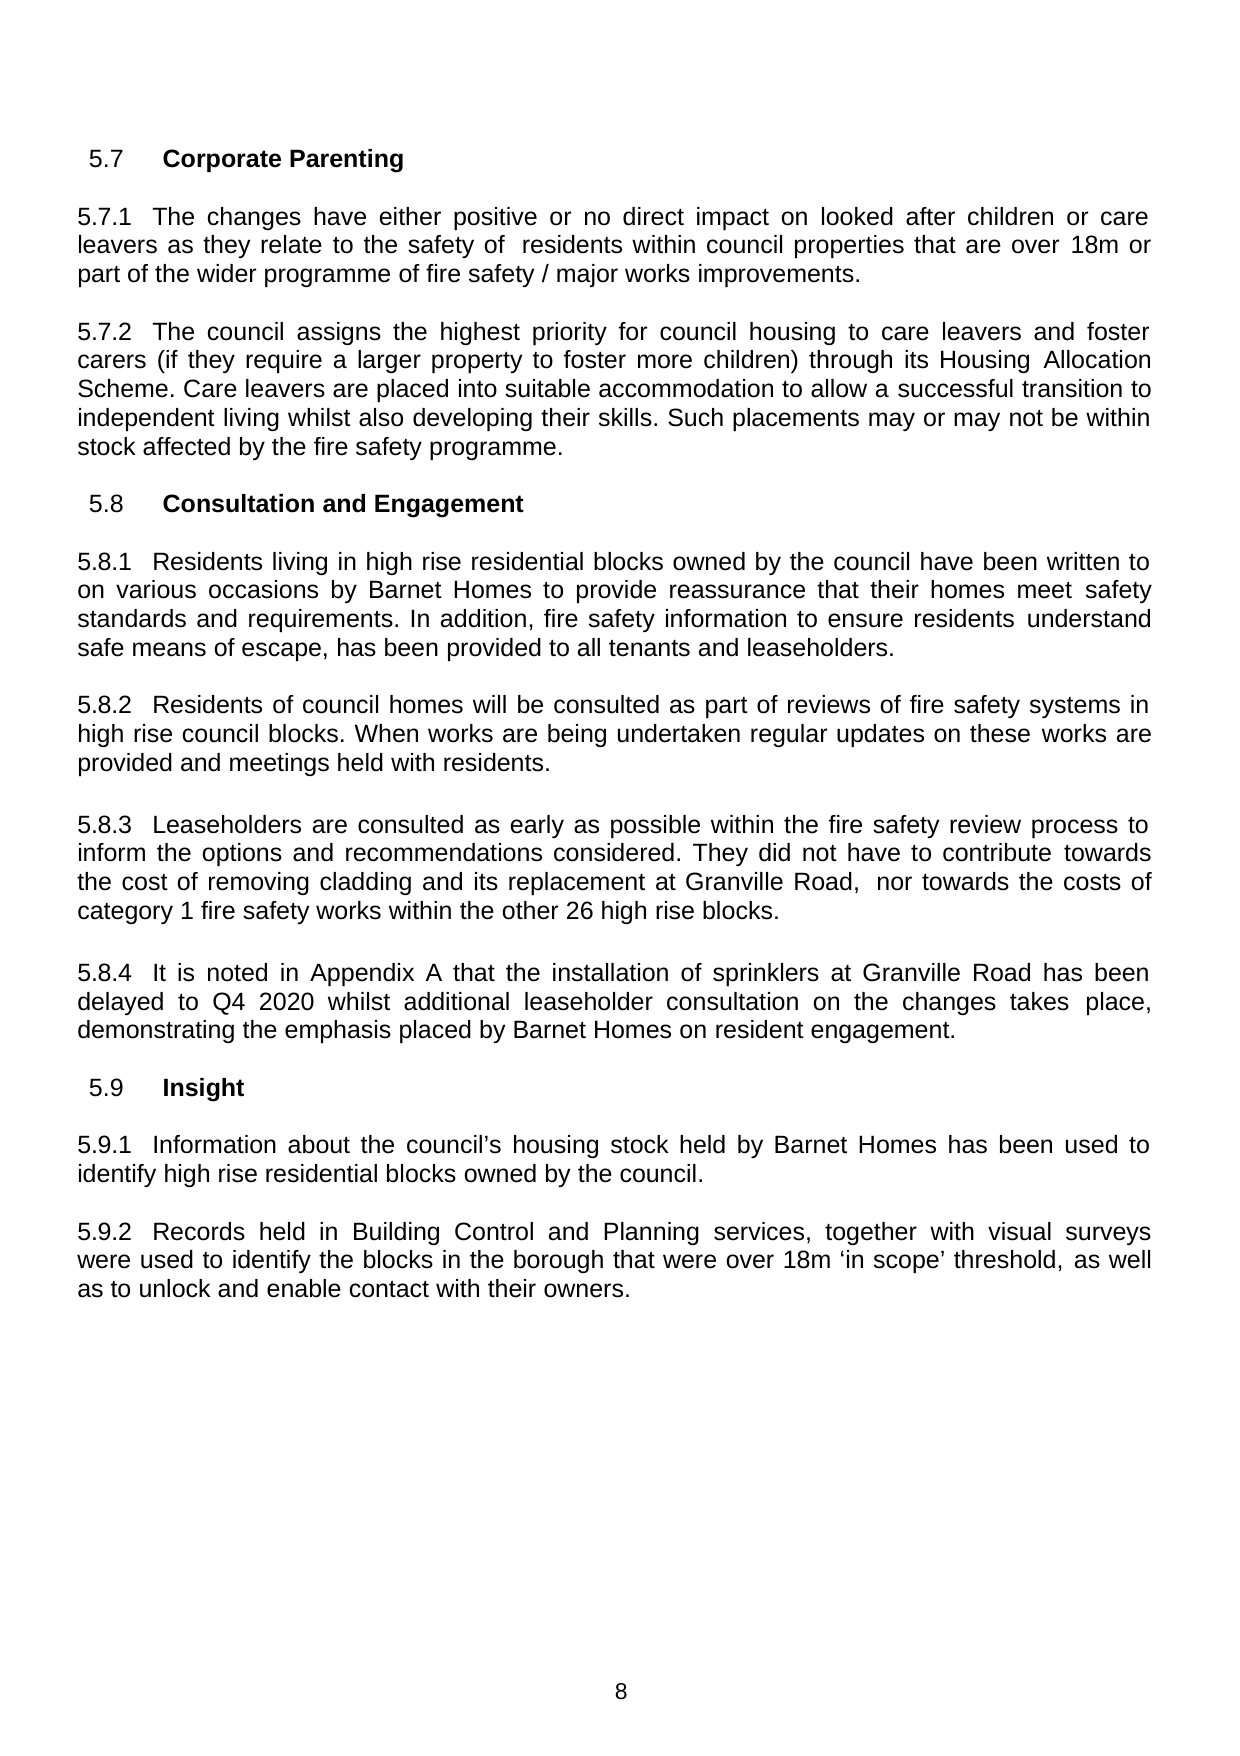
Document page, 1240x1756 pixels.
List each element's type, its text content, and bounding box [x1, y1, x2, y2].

list Information about the council’s housing stock held by Barnet Homes has been used to identify high rise residential blocks owned by the council. [77, 1130, 1152, 1188]
list Residents living in high rise residential blocks owned by the council have been written to on various occasions by Barnet Homes to provide reassurance that their homes meet safety standards and requirements. In addition, fire safety information to ensure residents understand safe means of escape, has been provided to all tenants and leaseholders. [77, 547, 1152, 662]
list The council assigns the highest priority for council housing to care leavers and foster carers (if they require a larger property to foster more children) through its Housing Allocation Scheme. Care leavers are placed into suitable accommodation to allow a successful transition to independent living whilst also developing their skills. Such placements may or may not be within stock affected by the fire safety programme. [77, 316, 1152, 460]
list It is noted in Appendix A that the installation of sprinklers at Granville Road has been delayed to Q4 2020 whilst additional leaseholder consultation on the changes takes place, demonstrating the emphasis placed by Barnet Homes on resident engagement. [77, 958, 1152, 1044]
list Records held in Building Control and Planning services, together with visual surveys were used to identify the blocks in the borough that were over 18m ‘in scope’ threshold, as well as to unlock and enable contact with their owners. [77, 1217, 1152, 1303]
subtitle Corporate Parenting [89, 144, 1164, 173]
list The changes have either positive or no direct impact on looked after children or care leavers as they relate to the safety of residents within council properties that are over 18m or part of the wider programme of fire safety / major works improvements. [77, 201, 1151, 288]
list Leaseholders are consulted as early as possible within the fire safety review process to inform the options and recommendations considered. They did not have to contribute towards the cost of removing cladding and its replacement at Granville Road, nor towards the costs of category 1 fire safety works within the other 26 high rise blocks. [77, 810, 1151, 925]
subtitle Insight [89, 1073, 1164, 1102]
list Residents of council homes will be consulted as part of reviews of fire safety systems in high rise council blocks. When works are being undertaken regular updates on these works are provided and meetings held with residents. [77, 690, 1152, 776]
subtitle Consultation and Engagement [89, 489, 1164, 518]
